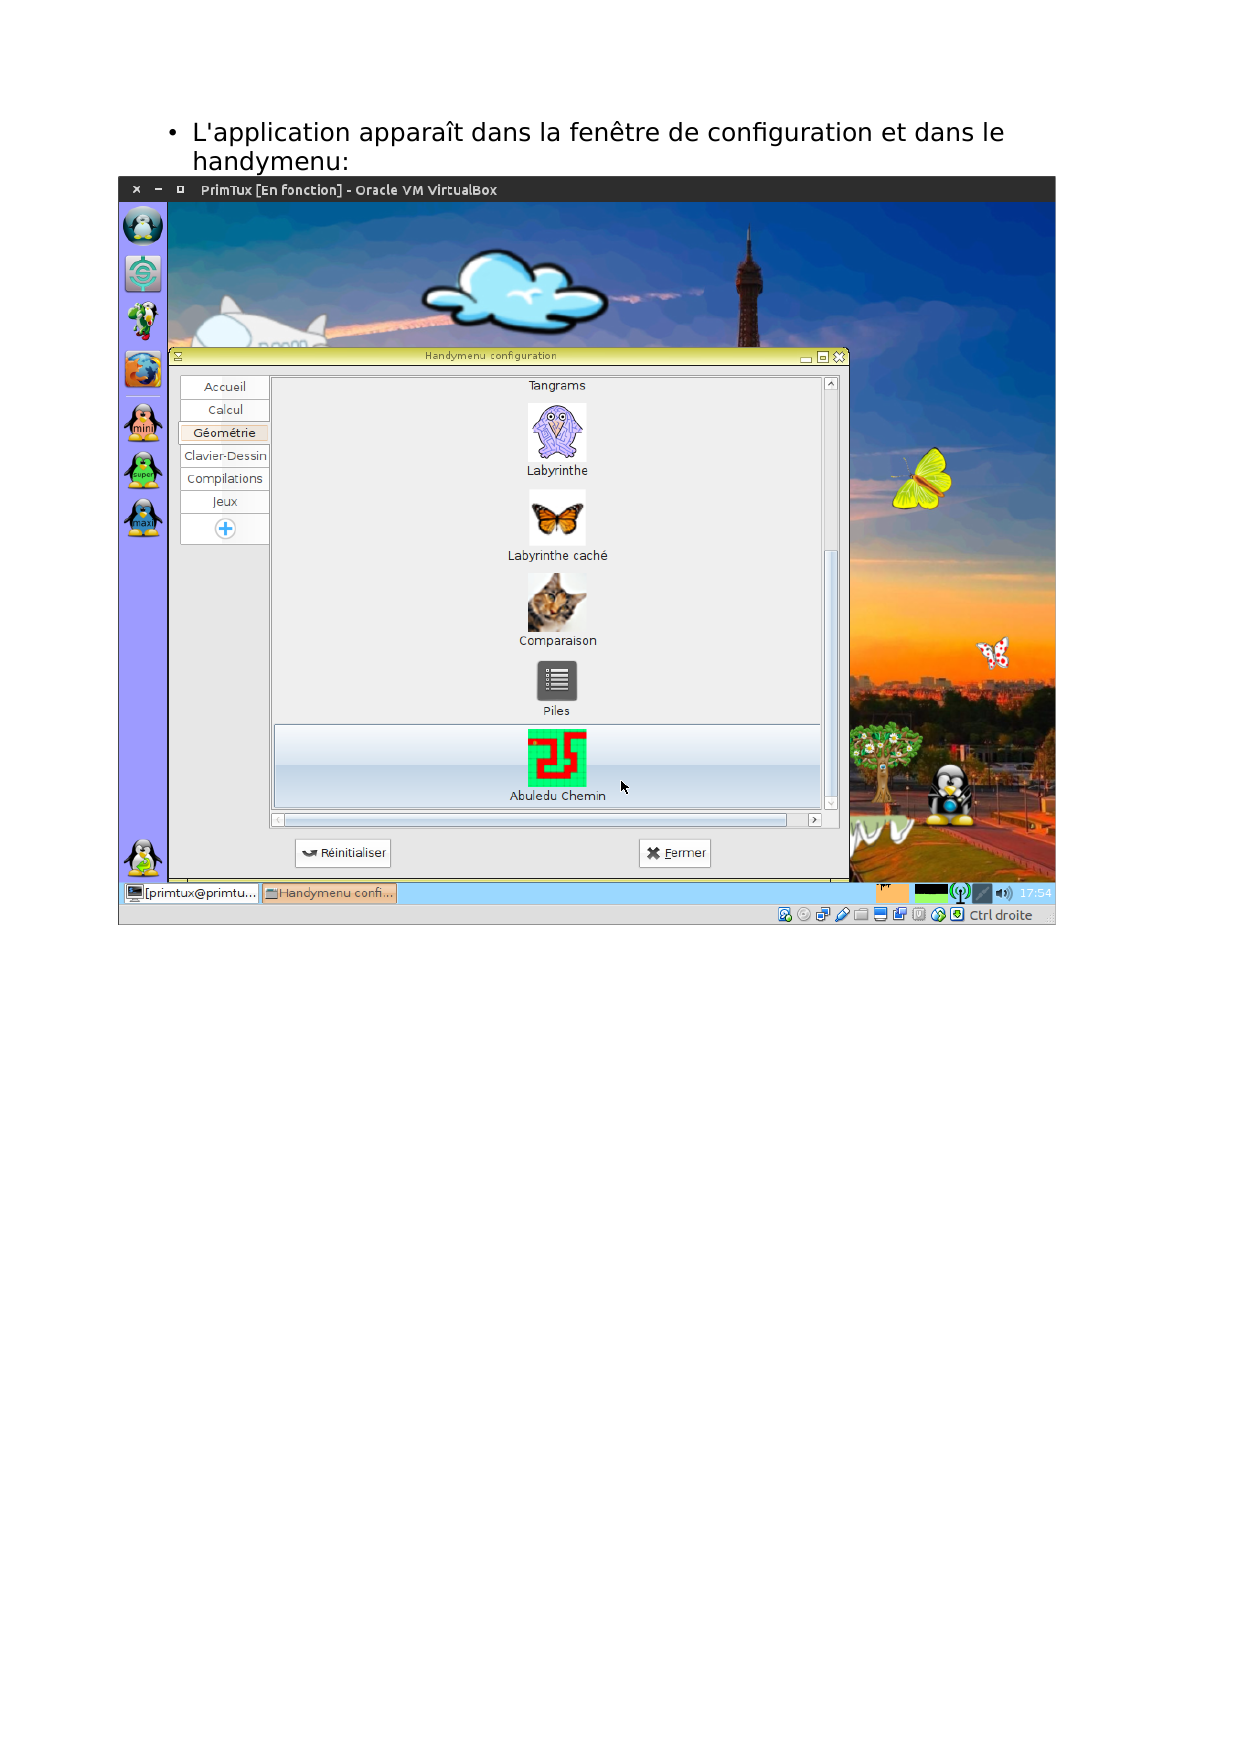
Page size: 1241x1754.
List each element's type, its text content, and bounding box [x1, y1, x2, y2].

picture [118, 176, 1056, 925]
list L'application apparaît dans la fenêtre de configuration et dans le handymenu: [177, 118, 1122, 176]
